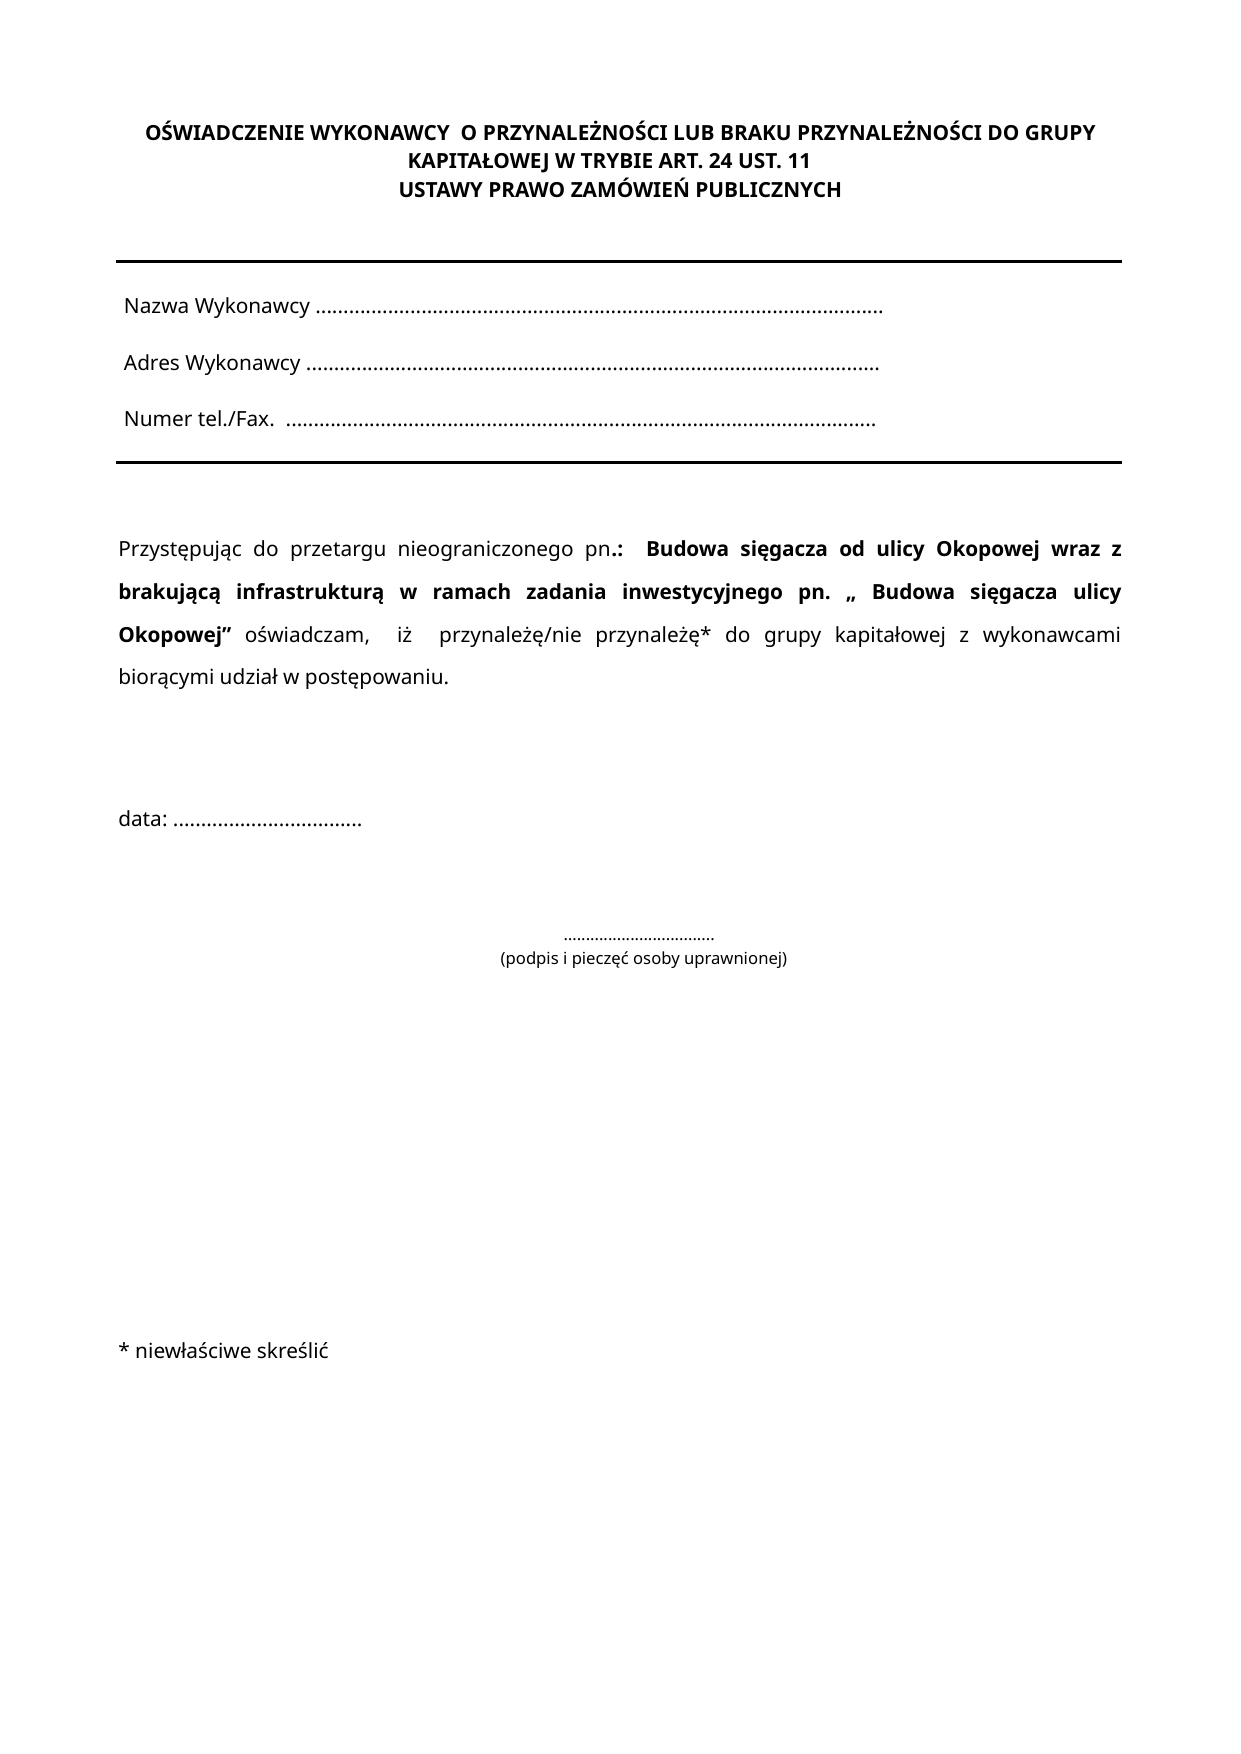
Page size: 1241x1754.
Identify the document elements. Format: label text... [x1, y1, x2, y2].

text (podpis i pieczęć osoby uprawnionej) [118, 947, 1122, 969]
text …............................... [118, 918, 1122, 947]
text Przystępując do przetargu nieograniczonego pn.: Budowa sięgacza od ulicy Okopowej wraz z brakującą infrastrukturą w ramach zadania inwestycyjnego pn. „ Budowa sięgacza ulicy Okopowej” oświadczam, iż przynależę/nie przynależę* do grupy kapitałowej z wykonawcami biorącymi udział w postępowaniu. [118, 534, 1122, 691]
text data: .................................. [118, 804, 1122, 833]
text OŚWIADCZENIE WYKONAWCY O PRZYNALEŻNOŚCI LUB BRAKU PRZYNALEŻNOŚCI DO GRUPY KAPITAŁOWEJ W TRYBIE ART. 24 UST. 11 [118, 118, 1122, 175]
text * niewłaściwe skreślić [118, 1336, 1122, 1364]
table_header Nazwa Wykonawcy ...................................................................................................... Adres Wykonawcy ....................................................................................................... Numer tel./Fax. .......................................................................................................... [116, 263, 1122, 461]
text USTAWY PRAWO ZAMÓWIEŃ PUBLICZNYCH [118, 175, 1122, 203]
